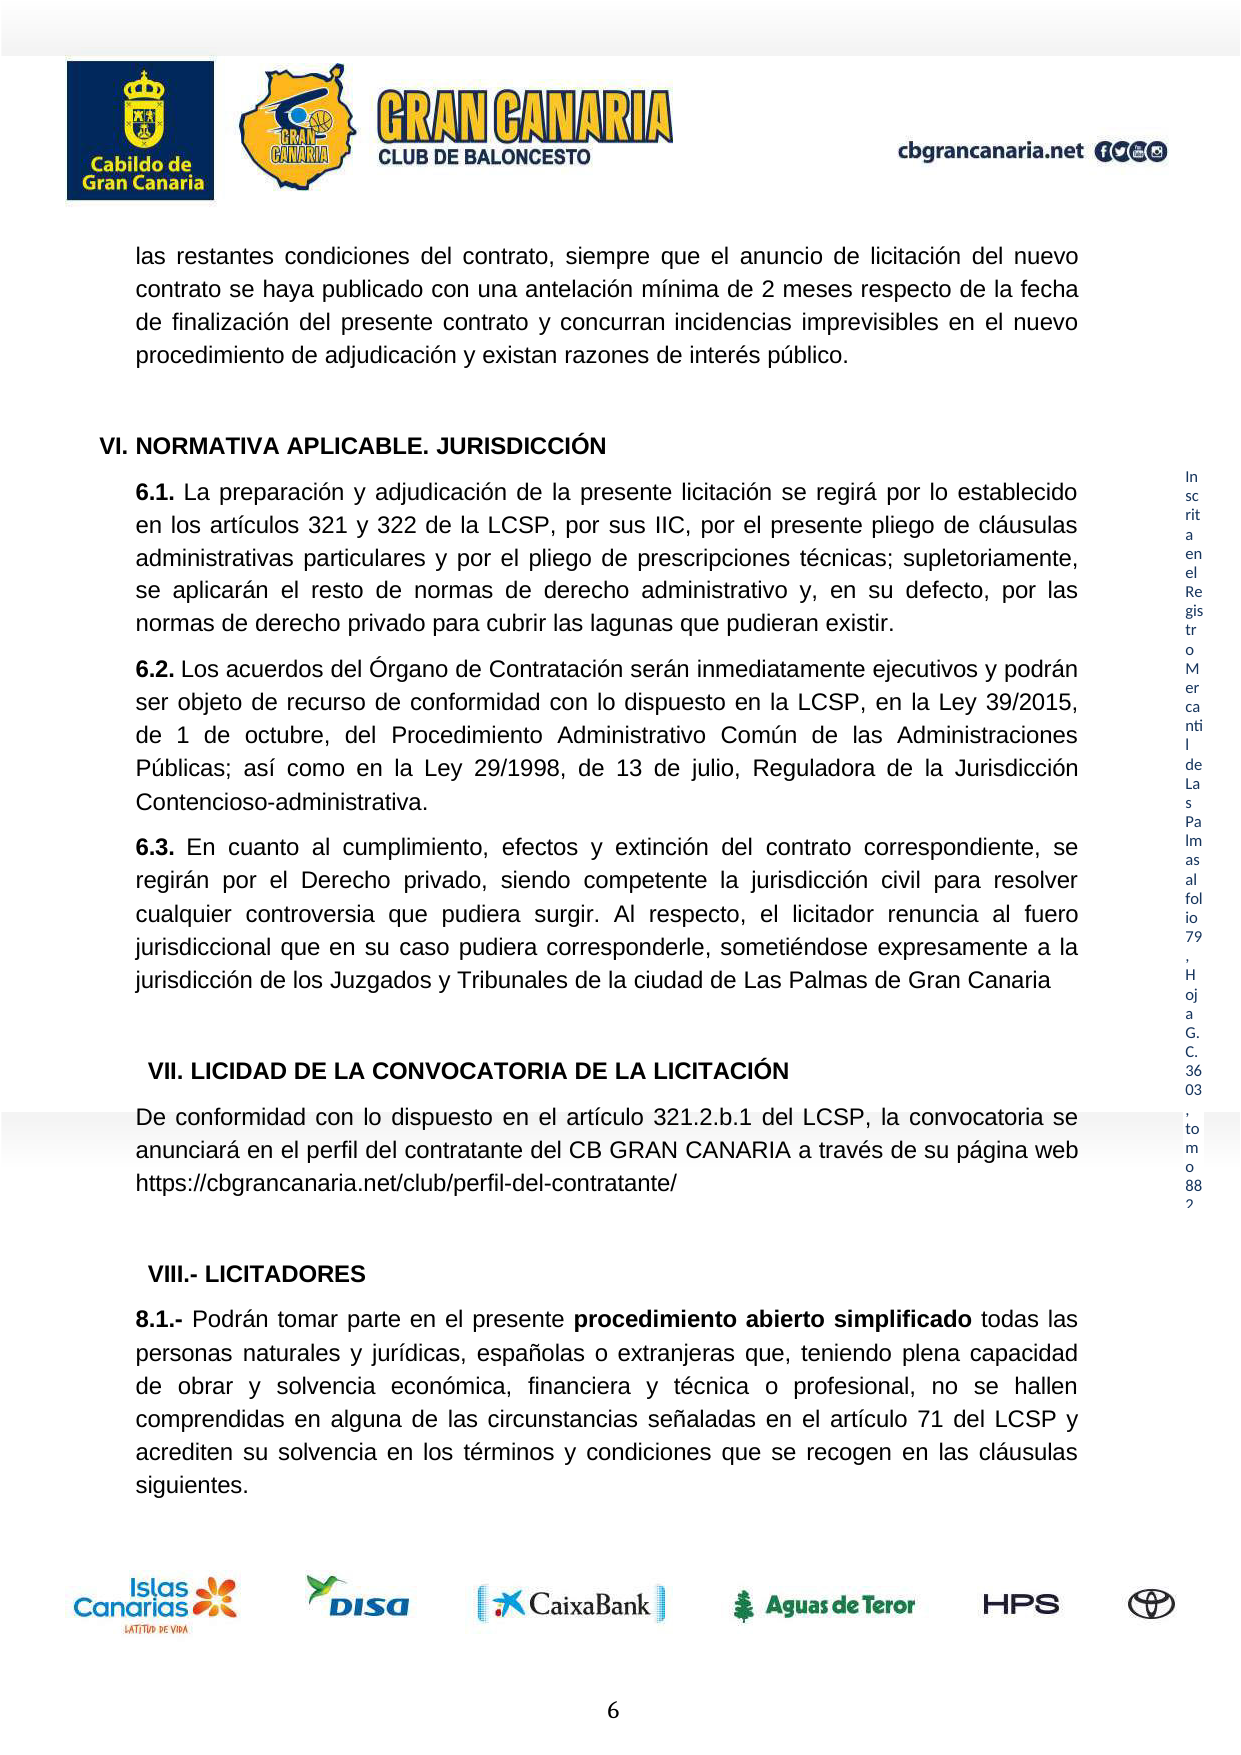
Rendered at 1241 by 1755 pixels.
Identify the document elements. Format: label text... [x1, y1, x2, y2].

list Inscrita en el Registro Mercantil de Las Palmas al folio 79, Hoja G.C. 3603, tomo 882 Gral.- N.I.F.: A-35310598 [1185, 467, 1204, 1208]
